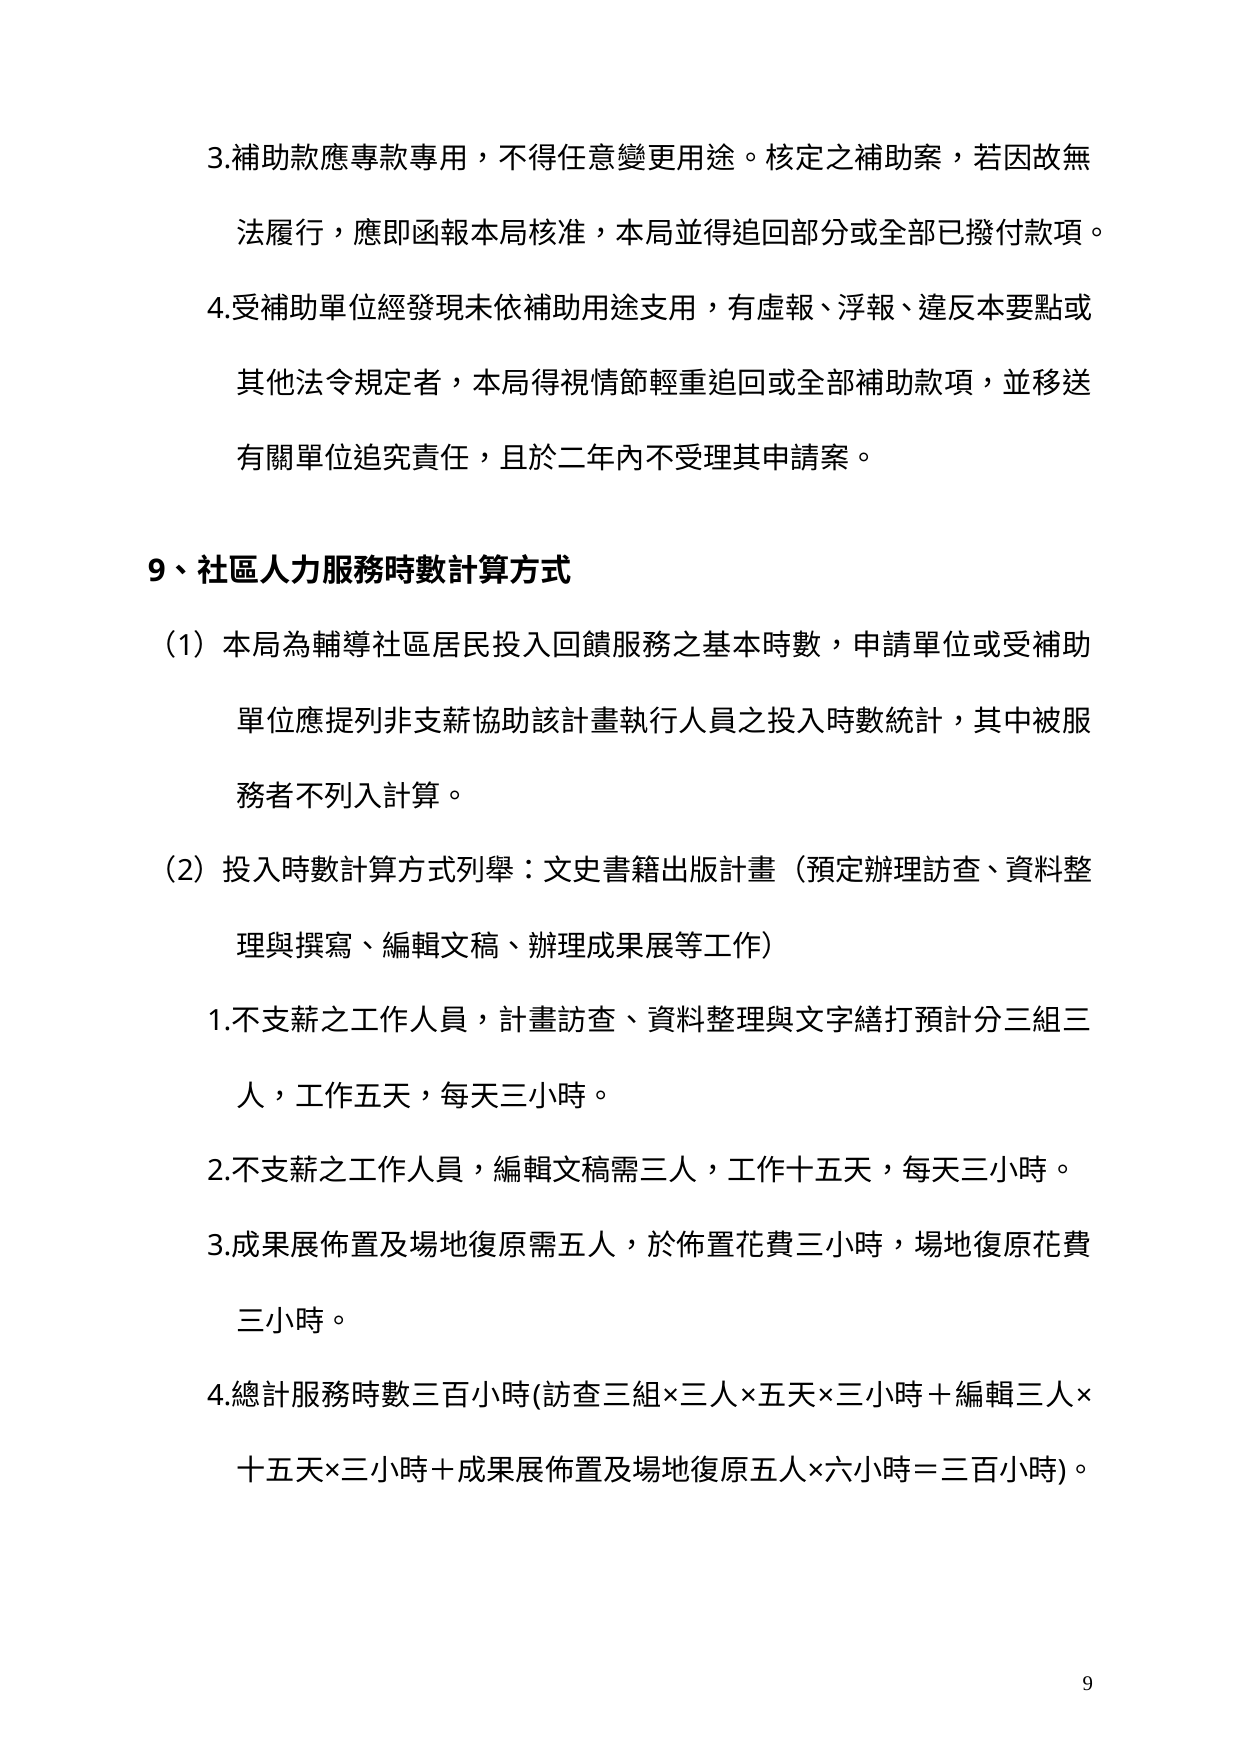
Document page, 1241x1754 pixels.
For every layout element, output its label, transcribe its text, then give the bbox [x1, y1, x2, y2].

list 不支薪之工作人員，計畫訪查、資料整理與文字繕打預計分三組三人，工作五天，每天三小時。 [207, 981, 1093, 1131]
list 不支薪之工作人員，編輯文稿需三人，工作十五天，每天三小時。 [207, 1131, 1093, 1206]
list 總計服務時數三百小時(訪查三組×三人×五天×三小時＋編輯三人×十五天×三小時＋成果展佈置及場地復原五人×六小時＝三百小時)。 [207, 1356, 1093, 1506]
list 受補助單位經發現未依補助用途支用，有虛報、浮報、違反本要點或其他法令規定者，本局得視情節輕重追回或全部補助款項，並移送有關單位追究責任，且於二年內不受理其申請案。 [207, 268, 1093, 493]
list 成果展佈置及場地復原需五人，於佈置花費三小時，場地復原花費三小時。 [207, 1206, 1093, 1356]
list 投入時數計算方式列舉：文史書籍出版計畫（預定辦理訪查、資料整理與撰寫、編輯文稿、辦理成果展等工作） [148, 831, 1093, 981]
list 本局為輔導社區居民投入回饋服務之基本時數，申請單位或受補助單位應提列非支薪協助該計畫執行人員之投入時數統計，其中被服務者不列入計算。 [148, 606, 1093, 831]
list 補助款應專款專用，不得任意變更用途。核定之補助案，若因故無法履行，應即函報本局核准，本局並得追回部分或全部已撥付款項。 [207, 118, 1093, 268]
list 社區人力服務時數計算方式 [148, 531, 1093, 606]
